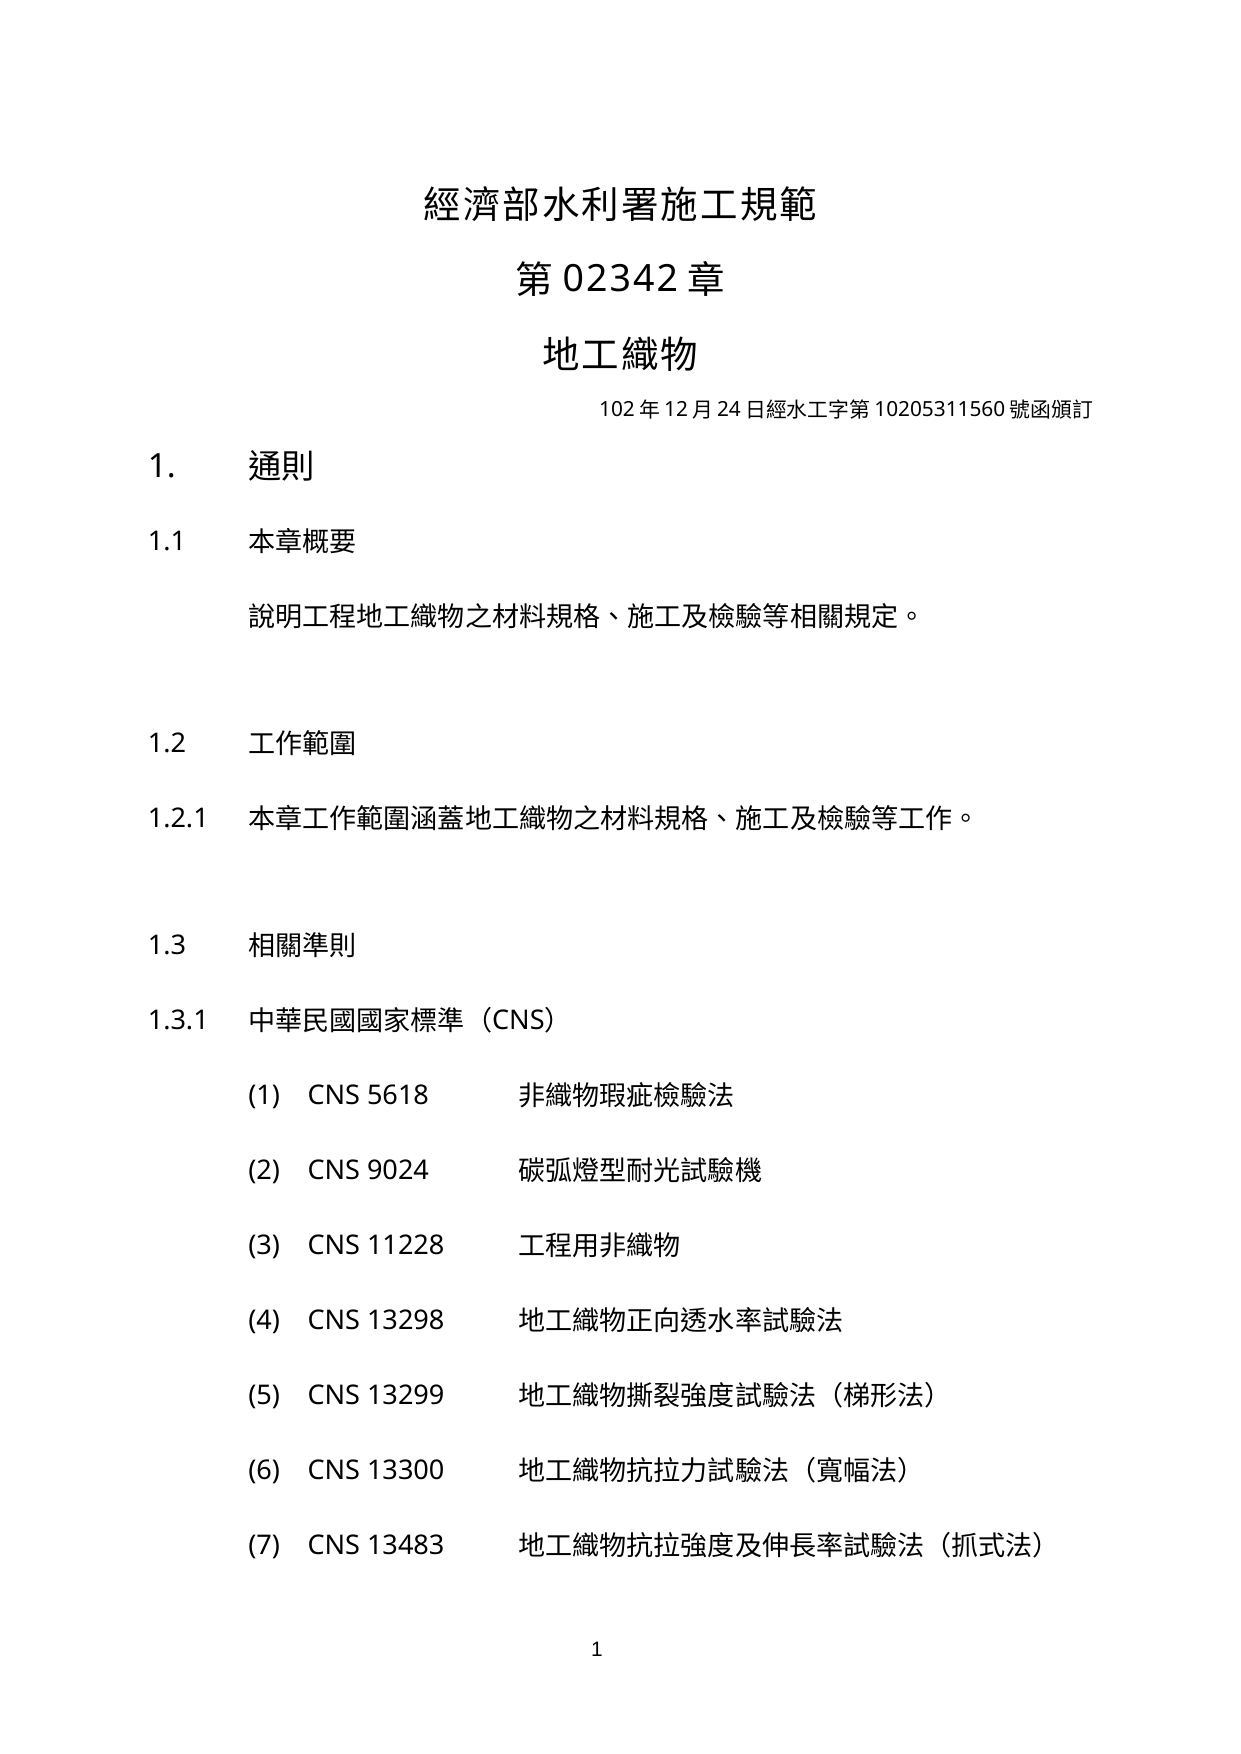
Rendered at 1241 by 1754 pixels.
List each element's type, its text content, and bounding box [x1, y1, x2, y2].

text 經濟部水利署施工規範 [148, 164, 1092, 239]
text 地工織物 [148, 314, 1092, 389]
text 1.2.1 本章工作範圍涵蓋地工織物之材料規格、施工及檢驗等工作。 [148, 779, 1092, 854]
text 1.3.1 中華民國國家標準（CNS） [148, 981, 1092, 1056]
text (2) CNS 9024 碳弧燈型耐光試驗機 [248, 1131, 1092, 1206]
text (5) CNS 13299 地工織物撕裂強度試驗法（梯形法） [248, 1356, 1092, 1431]
text 說明工程地工織物之材料規格、施工及檢驗等相關規定。 [248, 577, 1092, 652]
text 1.1 本章概要 [148, 502, 1092, 577]
text 1. 通則 [148, 427, 1092, 502]
text (1) CNS 5618 非織物瑕疵檢驗法 [248, 1056, 1092, 1131]
text (7) CNS 13483 地工織物抗拉強度及伸長率試驗法（抓式法） [248, 1506, 1092, 1581]
text 1.3 相關準則 [148, 906, 1092, 981]
text 1.2 工作範圍 [148, 704, 1092, 779]
text 第02342章 [148, 239, 1092, 314]
text (3) CNS 11228 工程用非織物 [248, 1206, 1092, 1281]
text 102年12月24日經水工字第10205311560號函頒訂 [148, 389, 1092, 427]
text (4) CNS 13298 地工織物正向透水率試驗法 [248, 1281, 1092, 1356]
text (6) CNS 13300 地工織物抗拉力試驗法（寬幅法） [248, 1431, 1092, 1506]
